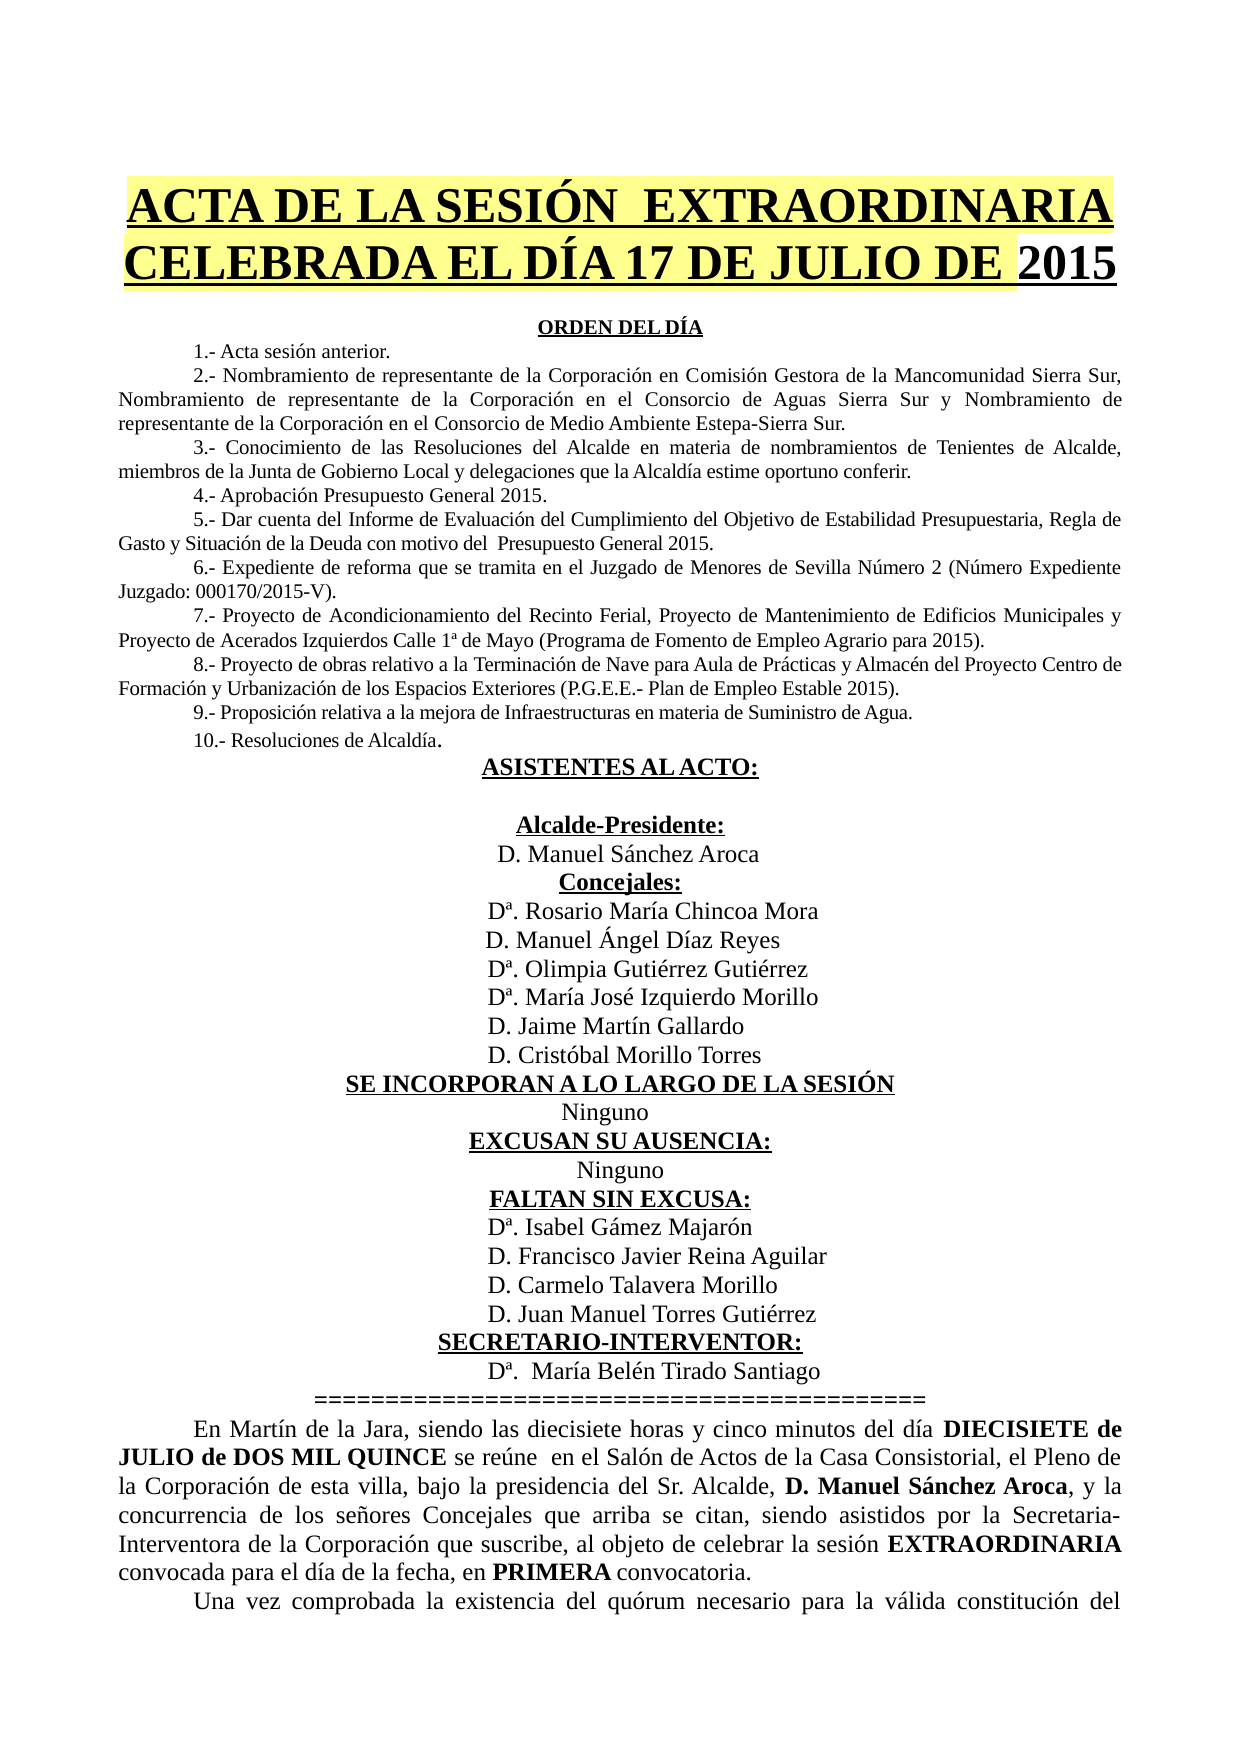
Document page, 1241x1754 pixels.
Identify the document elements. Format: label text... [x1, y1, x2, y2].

text 3.- Conocimiento de las Resoluciones del Alcalde en materia de nombramientos de Tenientes de Alcalde, miembros de la Junta de Gobierno Local y delegaciones que la Alcaldía estime oportuno conferir. [118, 435, 1122, 483]
text Dª. Olimpia Gutiérrez Gutiérrez [487, 954, 1122, 982]
text 2.- Nombramiento de representante de la Corporación en Comisión Gestora de la Mancomunidad Sierra Sur, Nombramiento de representante de la Corporación en el Consorcio de Aguas Sierra Sur y Nombramiento de representante de la Corporación en el Consorcio de Medio Ambiente Estepa-Sierra Sur. [118, 363, 1122, 435]
text 9.- Proposición relativa a la mejora de Infraestructuras en materia de Suministro de Agua. [118, 700, 1122, 724]
text En Martín de la Jara, siendo las diecisiete horas y cinco minutos del día DIECISIETE de JULIO de DOS MIL QUINCE se reúne en el Salón de Actos de la Casa Consistorial, el Pleno de la Corporación de esta villa, bajo la presidencia del Sr. Alcalde, D. Manuel Sánchez Aroca, y la concurrencia de los señores Concejales que arriba se citan, siendo asistidos por la Secretaria-Interventora de la Corporación que suscribe, al objeto de celebrar la sesión EXTRAORDINARIA convocada para el día de la fecha, en PRIMERA convocatoria. [118, 1414, 1122, 1586]
text D. Carmelo Talavera Morillo [118, 1270, 1122, 1299]
text FALTAN SIN EXCUSA: [118, 1184, 1122, 1212]
text 10.- Resoluciones de Alcaldía. [118, 724, 1122, 752]
text Dª. Isabel Gámez Majarón [487, 1212, 1122, 1241]
text D. Manuel Ángel Díaz Reyes [118, 925, 1122, 954]
text ORDEN DEL DÍA [118, 315, 1122, 339]
text Una vez comprobada la existencia del quórum necesario para la válida constitución del [118, 1586, 1122, 1615]
text SE INCORPORAN A LO LARGO DE LA SESIÓN [118, 1069, 1122, 1097]
text Dª. Rosario María Chincoa Mora [118, 896, 1122, 925]
text 7.- Proyecto de Acondicionamiento del Recinto Ferial, Proyecto de Mantenimiento de Edificios Municipales y Proyecto de Acerados Izquierdos Calle 1ª de Mayo (Programa de Fomento de Empleo Agrario para 2015). [118, 603, 1122, 652]
text Dª. María Belén Tirado Santiago [118, 1356, 1122, 1385]
text Ninguno [118, 1097, 1122, 1126]
text 5.- Dar cuenta del Informe de Evaluación del Cumplimiento del Objetivo de Estabilidad Presupuestaria, Regla de Gasto y Situación de la Deuda con motivo del Presupuesto General 2015. [118, 507, 1122, 555]
text Concejales: [118, 867, 1122, 896]
text Ninguno [118, 1155, 1122, 1184]
text 6.- Expediente de reforma que se tramita en el Juzgado de Menores de Sevilla Número 2 (Número Expediente Juzgado: 000170/2015-V). [118, 555, 1122, 603]
text 8.- Proyecto de obras relativo a la Terminación de Nave para Aula de Prácticas y Almacén del Proyecto Centro de Formación y Urbanización de los Espacios Exteriores (P.G.E.E.- Plan de Empleo Estable 2015). [118, 652, 1122, 700]
text ASISTENTES AL ACTO: [118, 752, 1122, 781]
text =========================================== [118, 1385, 1122, 1414]
text D. Juan Manuel Torres Gutiérrez [118, 1299, 1122, 1327]
text Dª. María José Izquierdo Morillo [487, 982, 1122, 1011]
text 4.- Aprobación Presupuesto General 2015. [118, 483, 1122, 507]
text D. Francisco Javier Reina Aguilar [487, 1241, 1122, 1270]
text ACTA DE LA SESIÓN EXTRAORDINARIA CELEBRADA EL DÍA 17 DE JULIO DE 2015 [118, 176, 1122, 291]
text D. Manuel Sánchez Aroca [118, 839, 1122, 867]
text D. Cristóbal Morillo Torres [487, 1040, 1122, 1069]
text Alcalde-Presidente: [118, 810, 1122, 839]
text 1.- Acta sesión anterior. [118, 339, 1122, 363]
text D. Jaime Martín Gallardo [487, 1011, 1122, 1040]
text EXCUSAN SU AUSENCIA: [118, 1126, 1122, 1155]
text SECRETARIO-INTERVENTOR: [118, 1327, 1122, 1356]
